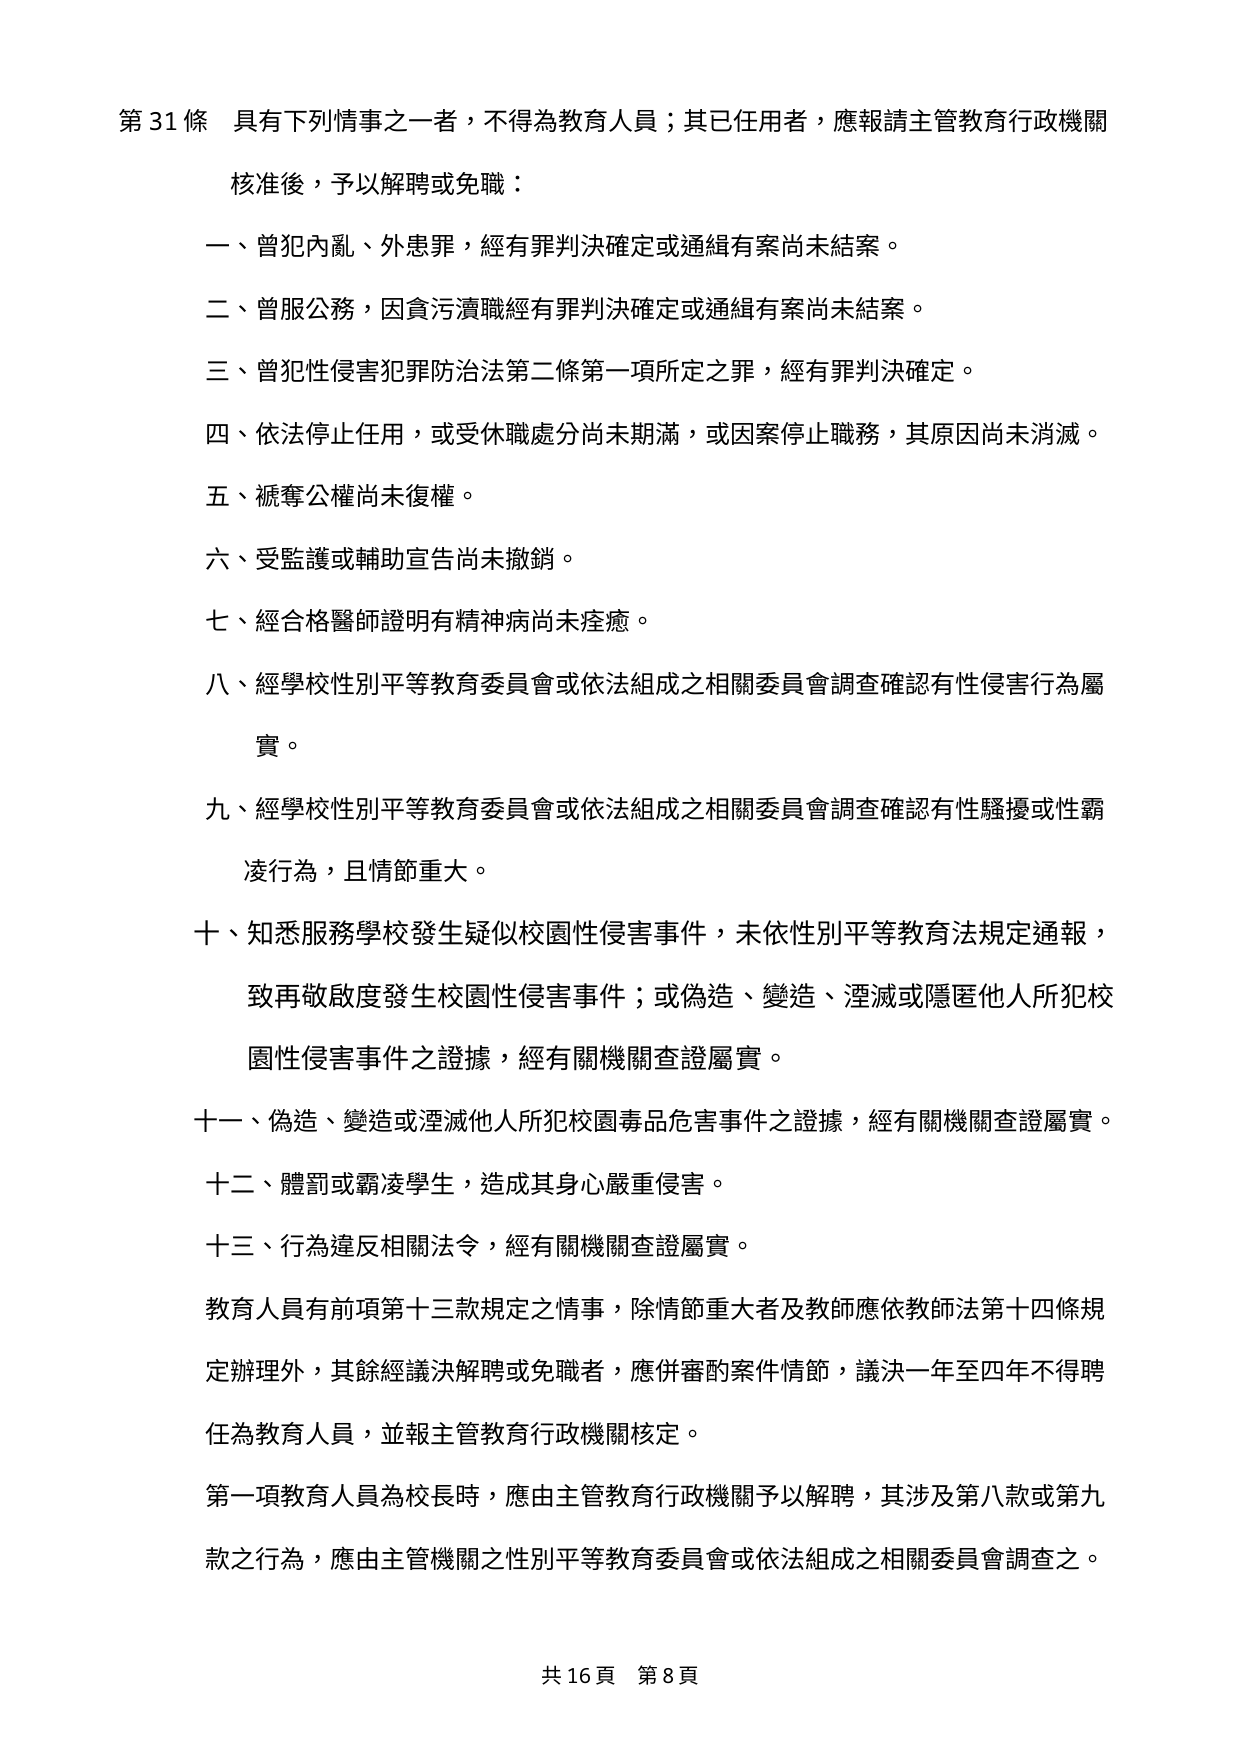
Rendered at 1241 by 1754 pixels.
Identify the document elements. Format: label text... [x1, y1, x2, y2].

text 七、經合格醫師證明有精神病尚未痊癒。 [118, 578, 1122, 641]
text 一、曾犯內亂、外患罪，經有罪判決確定或通緝有案尚未結案。 [118, 203, 1122, 266]
text 六、受監護或輔助宣告尚未撤銷。 [118, 516, 1122, 578]
text 十三、行為違反相關法令，經有關機關查證屬實。 [118, 1203, 1122, 1266]
text 第一項教育人員為校長時，應由主管教育行政機關予以解聘，其涉及第八款或第九款之行為，應由主管機關之性別平等教育委員會或依法組成之相關委員會調查之。 [206, 1453, 1122, 1578]
text 教育人員有前項第十三款規定之情事，除情節重大者及教師應依教師法第十四條規定辦理外，其餘經議決解聘或免職者，應併審酌案件情節，議決一年至四年不得聘任為教育人員，並報主管教育行政機關核定。 [206, 1266, 1122, 1453]
text 八、經學校性別平等教育委員會或依法組成之相關委員會調查確認有性侵害行為屬實。 [206, 641, 1122, 766]
text 二、曾服公務，因貪污瀆職經有罪判決確定或通緝有案尚未結案。 [118, 266, 1122, 328]
text 十、知悉服務學校發生疑似校園性侵害事件，未依性別平等教育法規定通報，致再敬啟度發生校園性侵害事件；或偽造、變造、湮滅或隱匿他人所犯校園性侵害事件之證據，經有關機關查證屬實。 [193, 891, 1122, 1078]
text 第31條 具有下列情事之一者，不得為教育人員；其已任用者，應報請主管教育行政機關核准後，予以解聘或免職： [118, 78, 1122, 203]
text 十二、體罰或霸凌學生，造成其身心嚴重侵害。 [118, 1141, 1122, 1203]
text 五、褫奪公權尚未復權。 [118, 453, 1122, 516]
text 九、經學校性別平等教育委員會或依法組成之相關委員會調查確認有性騷擾或性霸凌行為，且情節重大。 [206, 766, 1122, 891]
text 十一、偽造、變造或湮滅他人所犯校園毒品危害事件之證據，經有關機關查證屬實。 [168, 1078, 1122, 1141]
text 三、曾犯性侵害犯罪防治法第二條第一項所定之罪，經有罪判決確定。 [118, 328, 1122, 391]
text 四、依法停止任用，或受休職處分尚未期滿，或因案停止職務，其原因尚未消滅。 [118, 391, 1122, 453]
